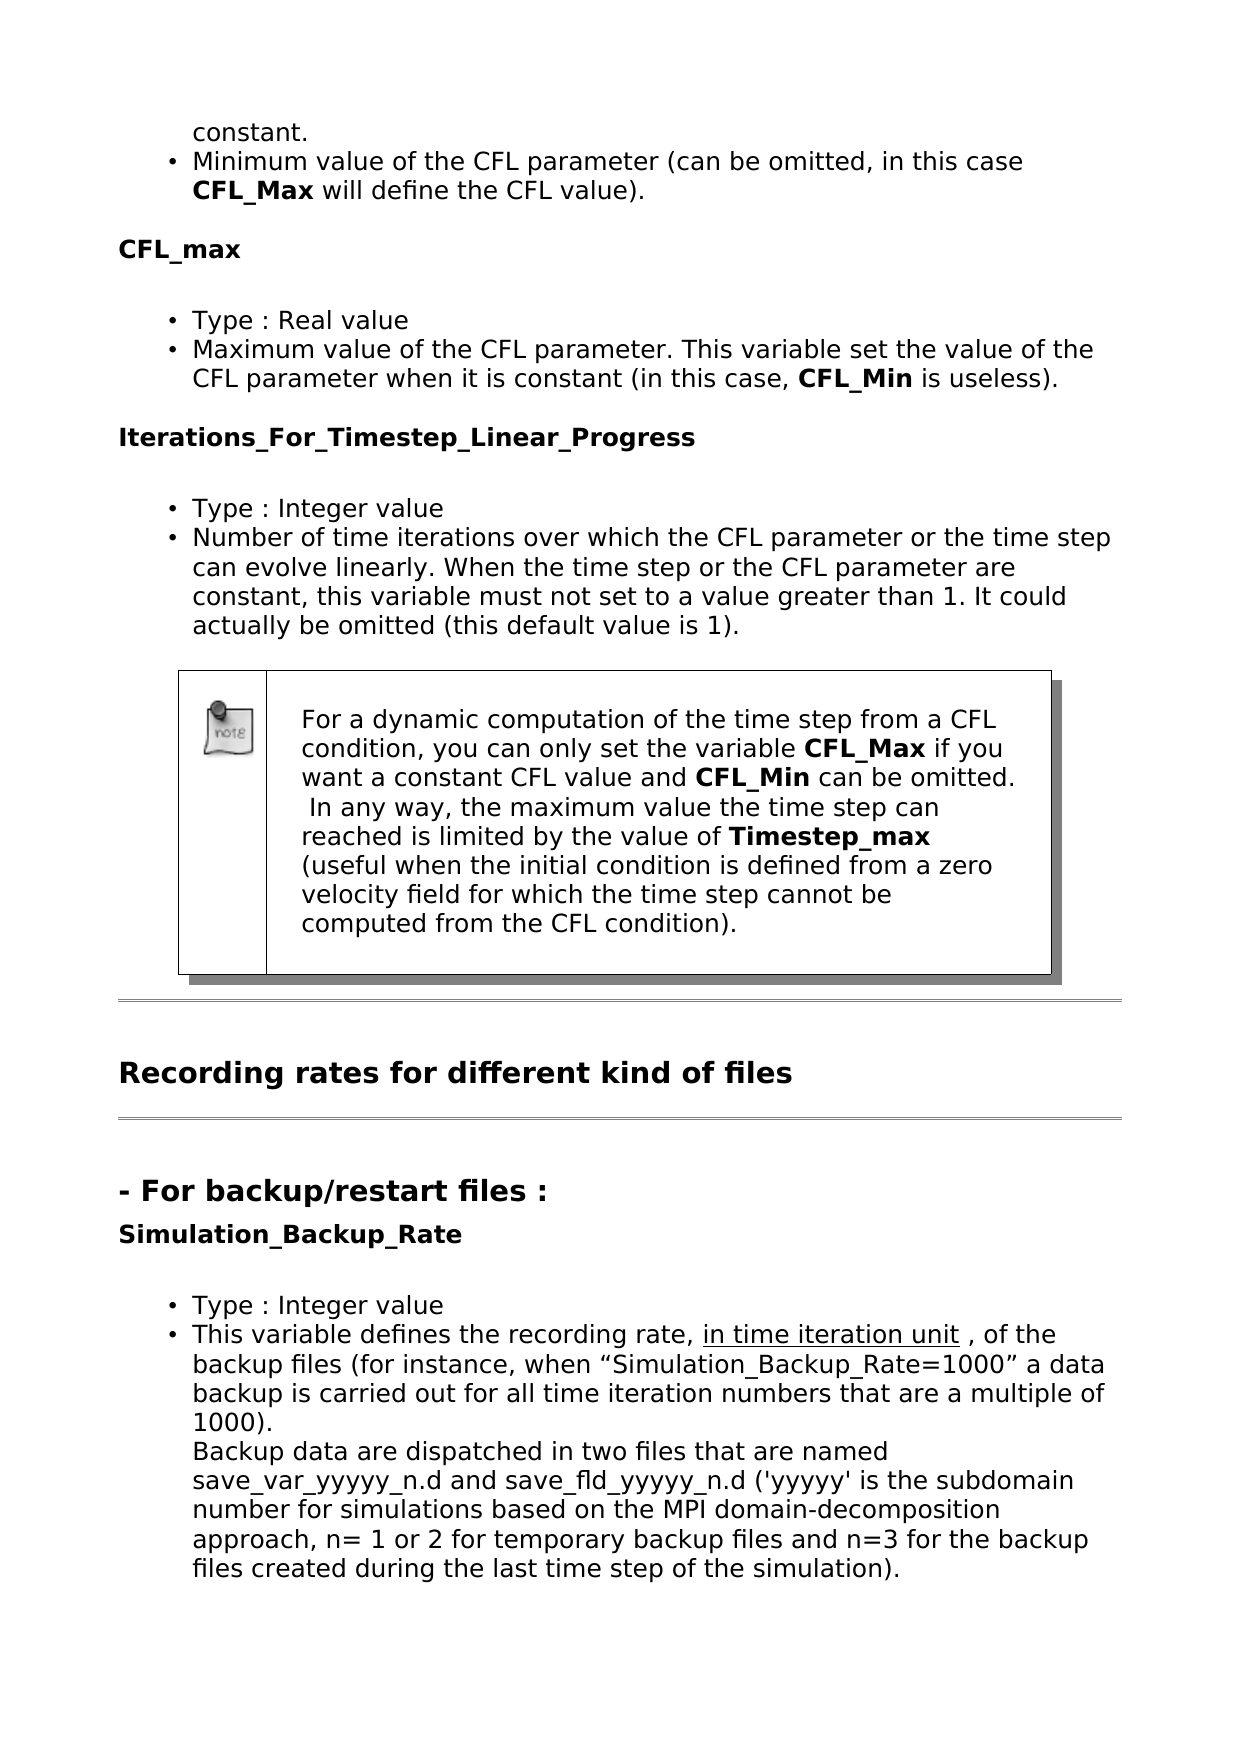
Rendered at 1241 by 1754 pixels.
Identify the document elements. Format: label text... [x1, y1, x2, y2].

list Minimum value of the CFL parameter (can be omitted, in this case CFL_Max will define the CFL value). [177, 147, 1122, 206]
text Iterations_For_Timestep_Linear_Progress [118, 423, 1122, 452]
list Type : Real value [177, 306, 1122, 335]
list Maximum value of the CFL parameter. This variable set the value of the CFL parameter when it is constant (in this case, CFL_Min is useless). [177, 335, 1122, 394]
list Type : Integer value [177, 1291, 1122, 1321]
list This variable defines the recording rate, in time iteration unit , of the backup files (for instance, when “Simulation_Backup_Rate=1000” a data backup is carried out for all time iteration numbers that are a multiple of 1000). Backup data are dispatched in two files that are named save_var_yyyyy_n.d and save_fld_yyyyy_n.d ('yyyyy' is the subdomain number for simulations based on the MPI domain-decomposition approach, n= 1 or 2 for temporary backup files and n=3 for the backup files created during the last time step of the simulation). [177, 1321, 1122, 1583]
list Number of time iterations over which the CFL parameter or the time step can evolve linearly. When the time step or the CFL parameter are constant, this variable must not set to a value greater than 1. It could actually be omitted (this default value is 1). [177, 523, 1122, 640]
picture [190, 693, 266, 769]
text CFL_max [118, 235, 1122, 264]
text Simulation_Backup_Rate [118, 1220, 1122, 1249]
list constant. [177, 118, 1122, 147]
list Type : Integer value [177, 494, 1122, 523]
subtitle Recording rates for different kind of files [118, 1056, 1122, 1090]
table_header For a dynamic computation of the time step from a CFL condition, you can only set the variable CFL_Max if you want a constant CFL value and CFL_Min can be omitted. In any way, the maximum value the time step can reached is limited by the value of Timestep_max (useful when the initial condition is defined from a zero velocity field for which the time step cannot be computed from the CFL condition). [267, 671, 1051, 974]
subtitle - For backup/restart files : [118, 1174, 1122, 1208]
table_header [179, 671, 266, 974]
